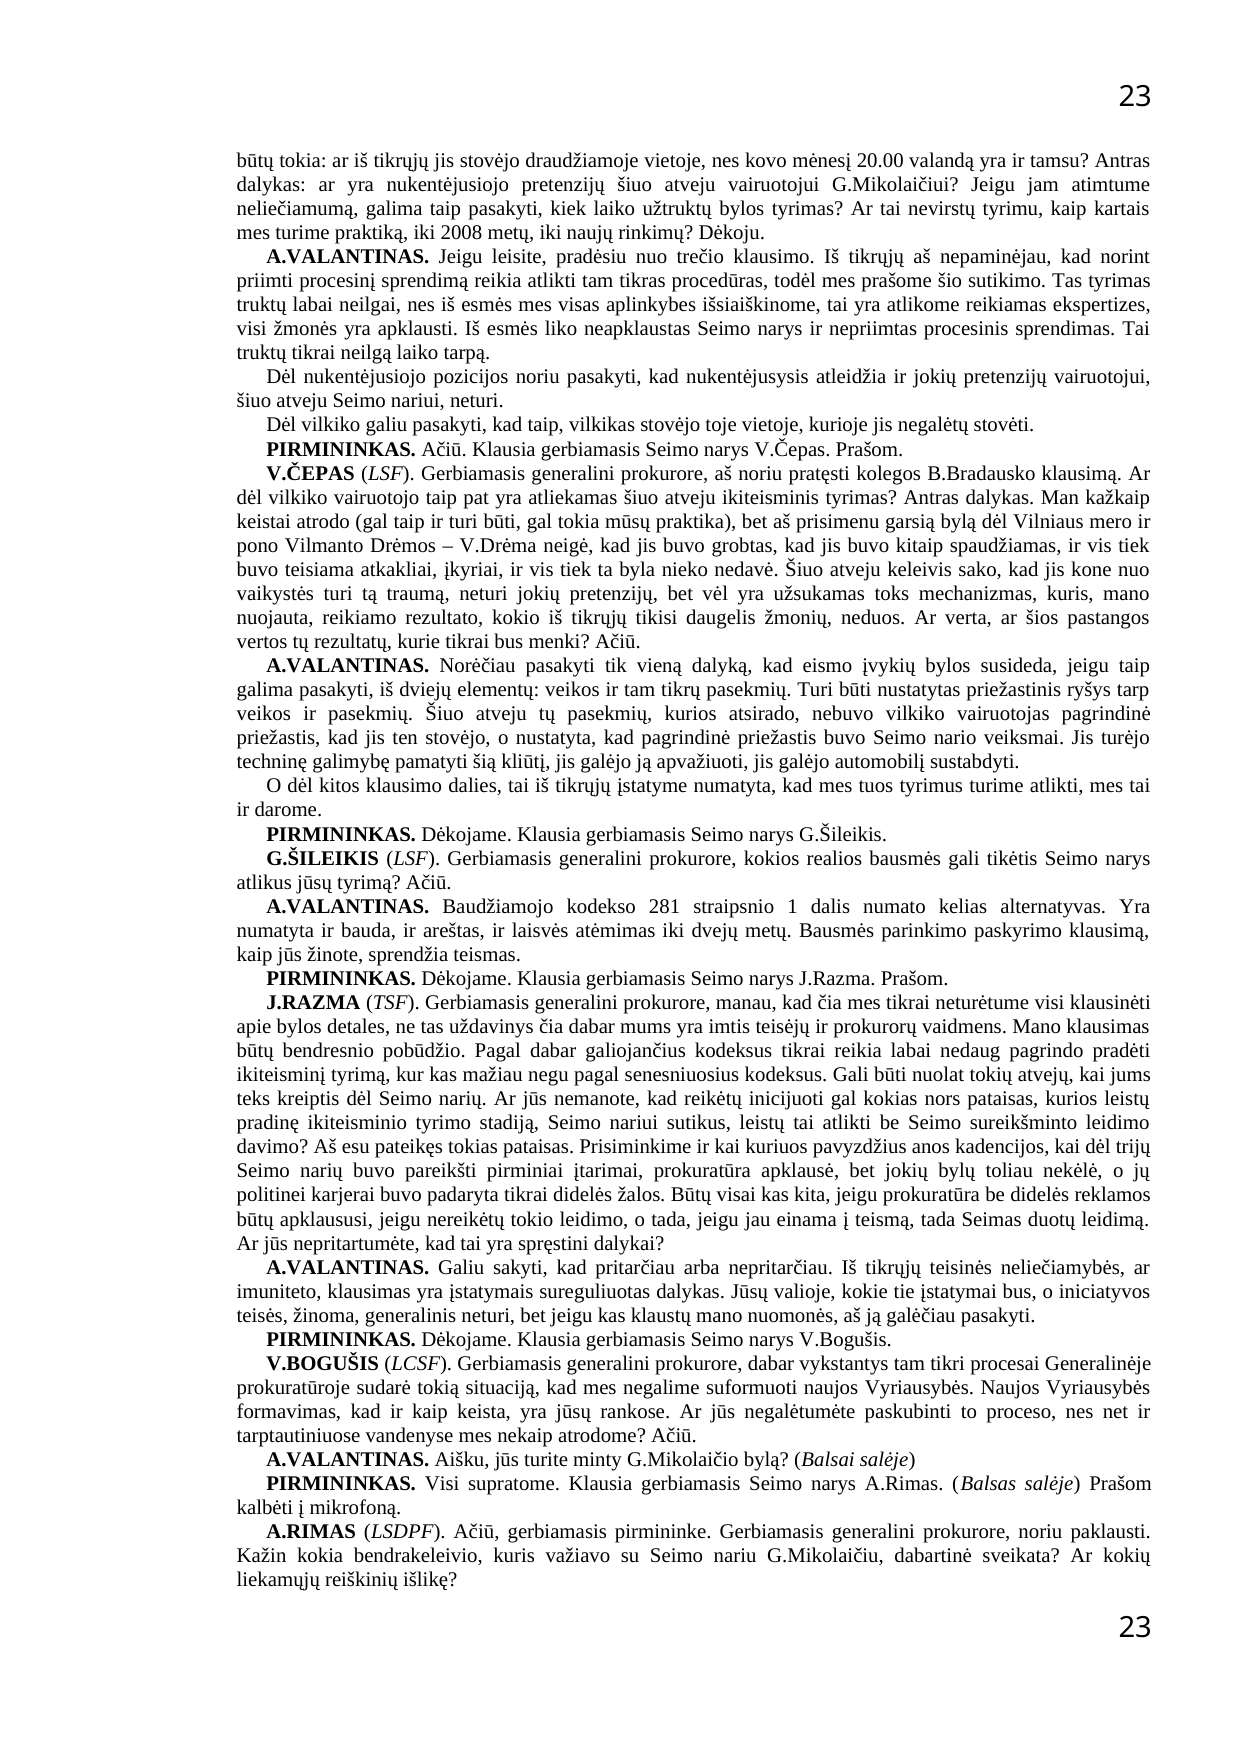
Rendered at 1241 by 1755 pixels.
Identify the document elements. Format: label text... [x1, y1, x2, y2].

text Dėl nukentėjusiojo pozicijos noriu pasakyti, kad nukentėjusysis atleidžia ir jokių pretenzijų vairuotojui, šiuo atveju Seimo nariui, neturi. [236, 364, 1152, 412]
text O dėl kitos klausimo dalies, tai iš tikrųjų įstatyme numatyta, kad mes tuos tyrimus turime atlikti, mes tai ir darome. [236, 773, 1152, 821]
text J.RAZMA (TSF). Gerbiamasis generalini prokurore, manau, kad čia mes tikrai neturėtume visi klausinėti apie bylos detales, ne tas uždavinys čia dabar mums yra imtis teisėjų ir prokurorų vaidmens. Mano klausimas būtų bendresnio pobūdžio. Pagal dabar galiojančius kodeksus tikrai reikia labai nedaug pagrindo pradėti ikiteisminį tyrimą, kur kas mažiau negu pagal senesniuosius kodeksus. Gali būti nuolat tokių atvejų, kai jums teks kreiptis dėl Seimo narių. Ar jūs nemanote, kad reikėtų inicijuoti gal kokias nors pataisas, kurios leistų pradinę ikiteisminio tyrimo stadiją, Seimo nariui sutikus, leistų tai atlikti be Seimo sureikšminto leidimo davimo? Aš esu pateikęs tokias pataisas. Prisiminkime ir kai kuriuos pavyzdžius anos kadencijos, kai dėl trijų Seimo narių buvo pareikšti pirminiai įtarimai, prokuratūra apklausė, bet jokių bylų toliau nekėlė, o jų politinei karjerai buvo padaryta tikrai didelės žalos. Būtų visai kas kita, jeigu prokuratūra be didelės reklamos būtų apklaususi, jeigu nereikėtų tokio leidimo, o tada, jeigu jau einama į teismą, tada Seimas duotų leidimą. Ar jūs nepritartumėte, kad tai yra spręstini dalykai? [236, 990, 1152, 1254]
text A.VALANTINAS. Aišku, jūs turite minty G.Mikolaičio bylą? (Balsai salėje) [236, 1447, 1152, 1471]
text PIRMININKAS. Dėkojame. Klausia gerbiamasis Seimo narys V.Bogušis. [236, 1327, 1152, 1351]
text A.RIMAS (LSDPF). Ačiū, gerbiamasis pirmininke. Gerbiamasis generalini prokurore, noriu paklausti. Kažin kokia bendrakeleivio, kuris važiavo su Seimo nariu G.Mikolaičiu, dabartinė sveikata? Ar kokių liekamųjų reiškinių išlikę? [236, 1519, 1152, 1591]
text Dėl vilkiko galiu pasakyti, kad taip, vilkikas stovėjo toje vietoje, kurioje jis negalėtų stovėti. [236, 412, 1152, 436]
text A.VALANTINAS. Baudžiamojo kodekso 281 straipsnio 1 dalis numato kelias alternatyvas. Yra numatyta ir bauda, ir areštas, ir laisvės atėmimas iki dvejų metų. Bausmės parinkimo paskyrimo klausimą, kaip jūs žinote, sprendžia teismas. [236, 894, 1152, 966]
text PIRMININKAS. Ačiū. Klausia gerbiamasis Seimo narys V.Čepas. Prašom. [236, 436, 1152, 461]
text PIRMININKAS. Dėkojame. Klausia gerbiamasis Seimo narys G.Šileikis. [236, 821, 1152, 846]
text V.ČEPAS (LSF). Gerbiamasis generalini prokurore, aš noriu pratęsti kolegos B.Bradausko klausimą. Ar dėl vilkiko vairuotojo taip pat yra atliekamas šiuo atveju ikiteisminis tyrimas? Antras dalykas. Man kažkaip keistai atrodo (gal taip ir turi būti, gal tokia mūsų praktika), bet aš prisimenu garsią bylą dėl Vilniaus mero ir pono Vilmanto Drėmos – V.Drėma neigė, kad jis buvo grobtas, kad jis buvo kitaip spaudžiamas, ir vis tiek buvo teisiama atkakliai, įkyriai, ir vis tiek ta byla nieko nedavė. Šiuo atveju keleivis sako, kad jis kone nuo vaikystės turi tą traumą, neturi jokių pretenzijų, bet vėl yra užsukamas toks mechanizmas, kuris, mano nuojauta, reikiamo rezultato, kokio iš tikrųjų tikisi daugelis žmonių, neduos. Ar verta, ar šios pastangos vertos tų rezultatų, kurie tikrai bus menki? Ačiū. [236, 461, 1152, 653]
text G.ŠILEIKIS (LSF). Gerbiamasis generalini prokurore, kokios realios bausmės gali tikėtis Seimo narys atlikus jūsų tyrimą? Ačiū. [236, 846, 1152, 894]
text būtų tokia: ar iš tikrųjų jis stovėjo draudžiamoje vietoje, nes kovo mėnesį 20.00 valandą yra ir tamsu? Antras dalykas: ar yra nukentėjusiojo pretenzijų šiuo atveju vairuotojui G.Mikolaičiui? Jeigu jam atimtume neliečiamumą, galima taip pasakyti, kiek laiko užtruktų bylos tyrimas? Ar tai nevirstų tyrimu, kaip kartais mes turime praktiką, iki 2008 metų, iki naujų rinkimų? Dėkoju. [236, 148, 1152, 244]
text A.VALANTINAS. Jeigu leisite, pradėsiu nuo trečio klausimo. Iš tikrųjų aš nepaminėjau, kad norint priimti procesinį sprendimą reikia atlikti tam tikras procedūras, todėl mes prašome šio sutikimo. Tas tyrimas truktų labai neilgai, nes iš esmės mes visas aplinkybes išsiaiškinome, tai yra atlikome reikiamas ekspertizes, visi žmonės yra apklausti. Iš esmės liko neapklaustas Seimo narys ir nepriimtas procesinis sprendimas. Tai truktų tikrai neilgą laiko tarpą. [236, 244, 1152, 364]
text A.VALANTINAS. Norėčiau pasakyti tik vieną dalyką, kad eismo įvykių bylos susideda, jeigu taip galima pasakyti, iš dviejų elementų: veikos ir tam tikrų pasekmių. Turi būti nustatytas priežastinis ryšys tarp veikos ir pasekmių. Šiuo atveju tų pasekmių, kurios atsirado, nebuvo vilkiko vairuotojas pagrindinė priežastis, kad jis ten stovėjo, o nustatyta, kad pagrindinė priežastis buvo Seimo nario veiksmai. Jis turėjo techninę galimybę pamatyti šią kliūtį, jis galėjo ją apvažiuoti, jis galėjo automobilį sustabdyti. [236, 653, 1152, 773]
text V.BOGUŠIS (LCSF). Gerbiamasis generalini prokurore, dabar vykstantys tam tikri procesai Generalinėje prokuratūroje sudarė tokią situaciją, kad mes negalime suformuoti naujos Vyriausybės. Naujos Vyriausybės formavimas, kad ir kaip keista, yra jūsų rankose. Ar jūs negalėtumėte paskubinti to proceso, nes net ir tarptautiniuose vandenyse mes nekaip atrodome? Ačiū. [236, 1351, 1152, 1447]
text PIRMININKAS. Dėkojame. Klausia gerbiamasis Seimo narys J.Razma. Prašom. [236, 966, 1152, 990]
text A.VALANTINAS. Galiu sakyti, kad pritarčiau arba nepritarčiau. Iš tikrųjų teisinės neliečiamybės, ar imuniteto, klausimas yra įstatymais sureguliuotas dalykas. Jūsų valioje, kokie tie įstatymai bus, o iniciatyvos teisės, žinoma, generalinis neturi, bet jeigu kas klaustų mano nuomonės, aš ją galėčiau pasakyti. [236, 1254, 1152, 1327]
text PIRMININKAS. Visi supratome. Klausia gerbiamasis Seimo narys A.Rimas. (Balsas salėje) Prašom kalbėti į mikrofoną. [236, 1471, 1152, 1519]
